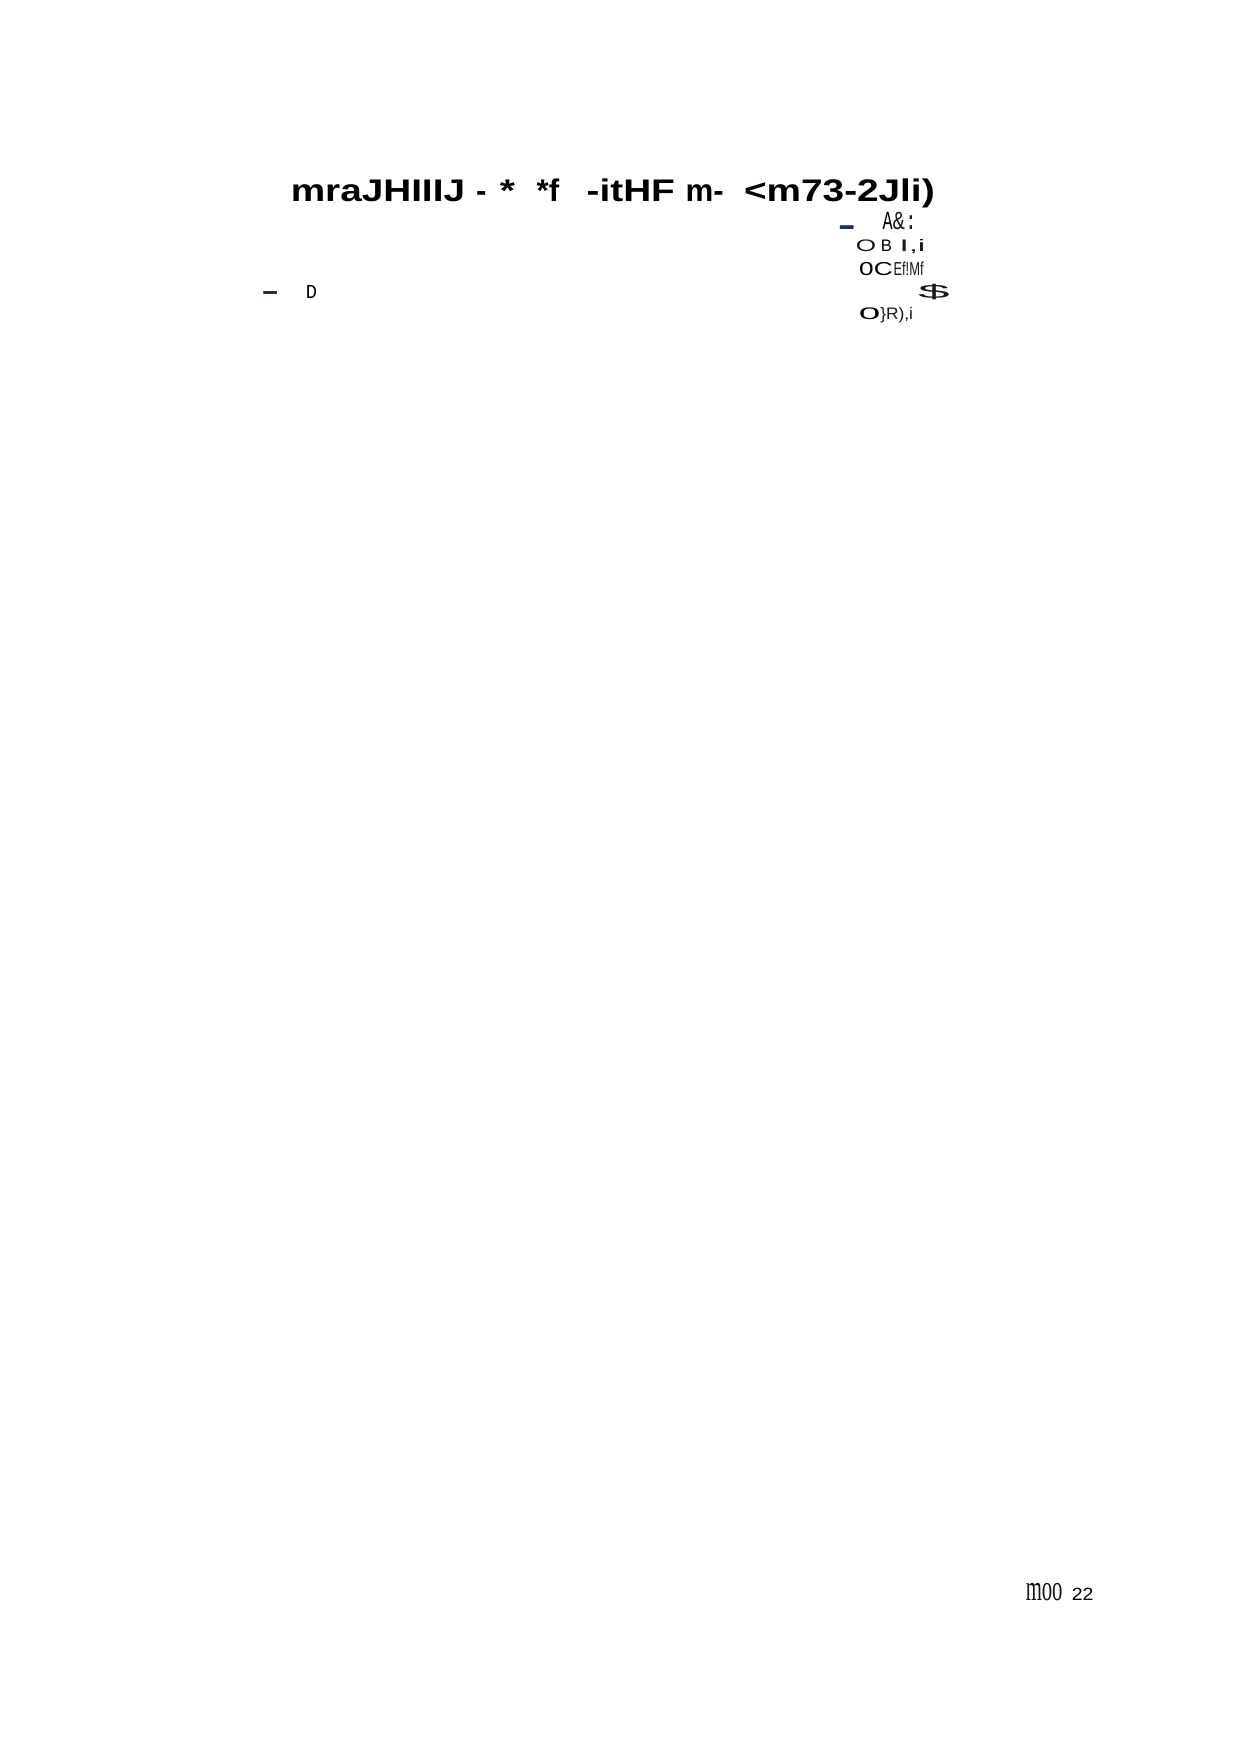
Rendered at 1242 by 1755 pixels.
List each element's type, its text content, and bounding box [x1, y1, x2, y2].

text mraJHIIIJ - * *f -itHF m- <m73-2Jli) [175, 172, 934, 208]
text 0CEf!Mf [175, 258, 923, 279]
text O B I,i [175, 237, 925, 256]
text ·D $ [234, 282, 1104, 304]
text .A&: [175, 208, 917, 237]
text 0}R),i [175, 304, 913, 323]
